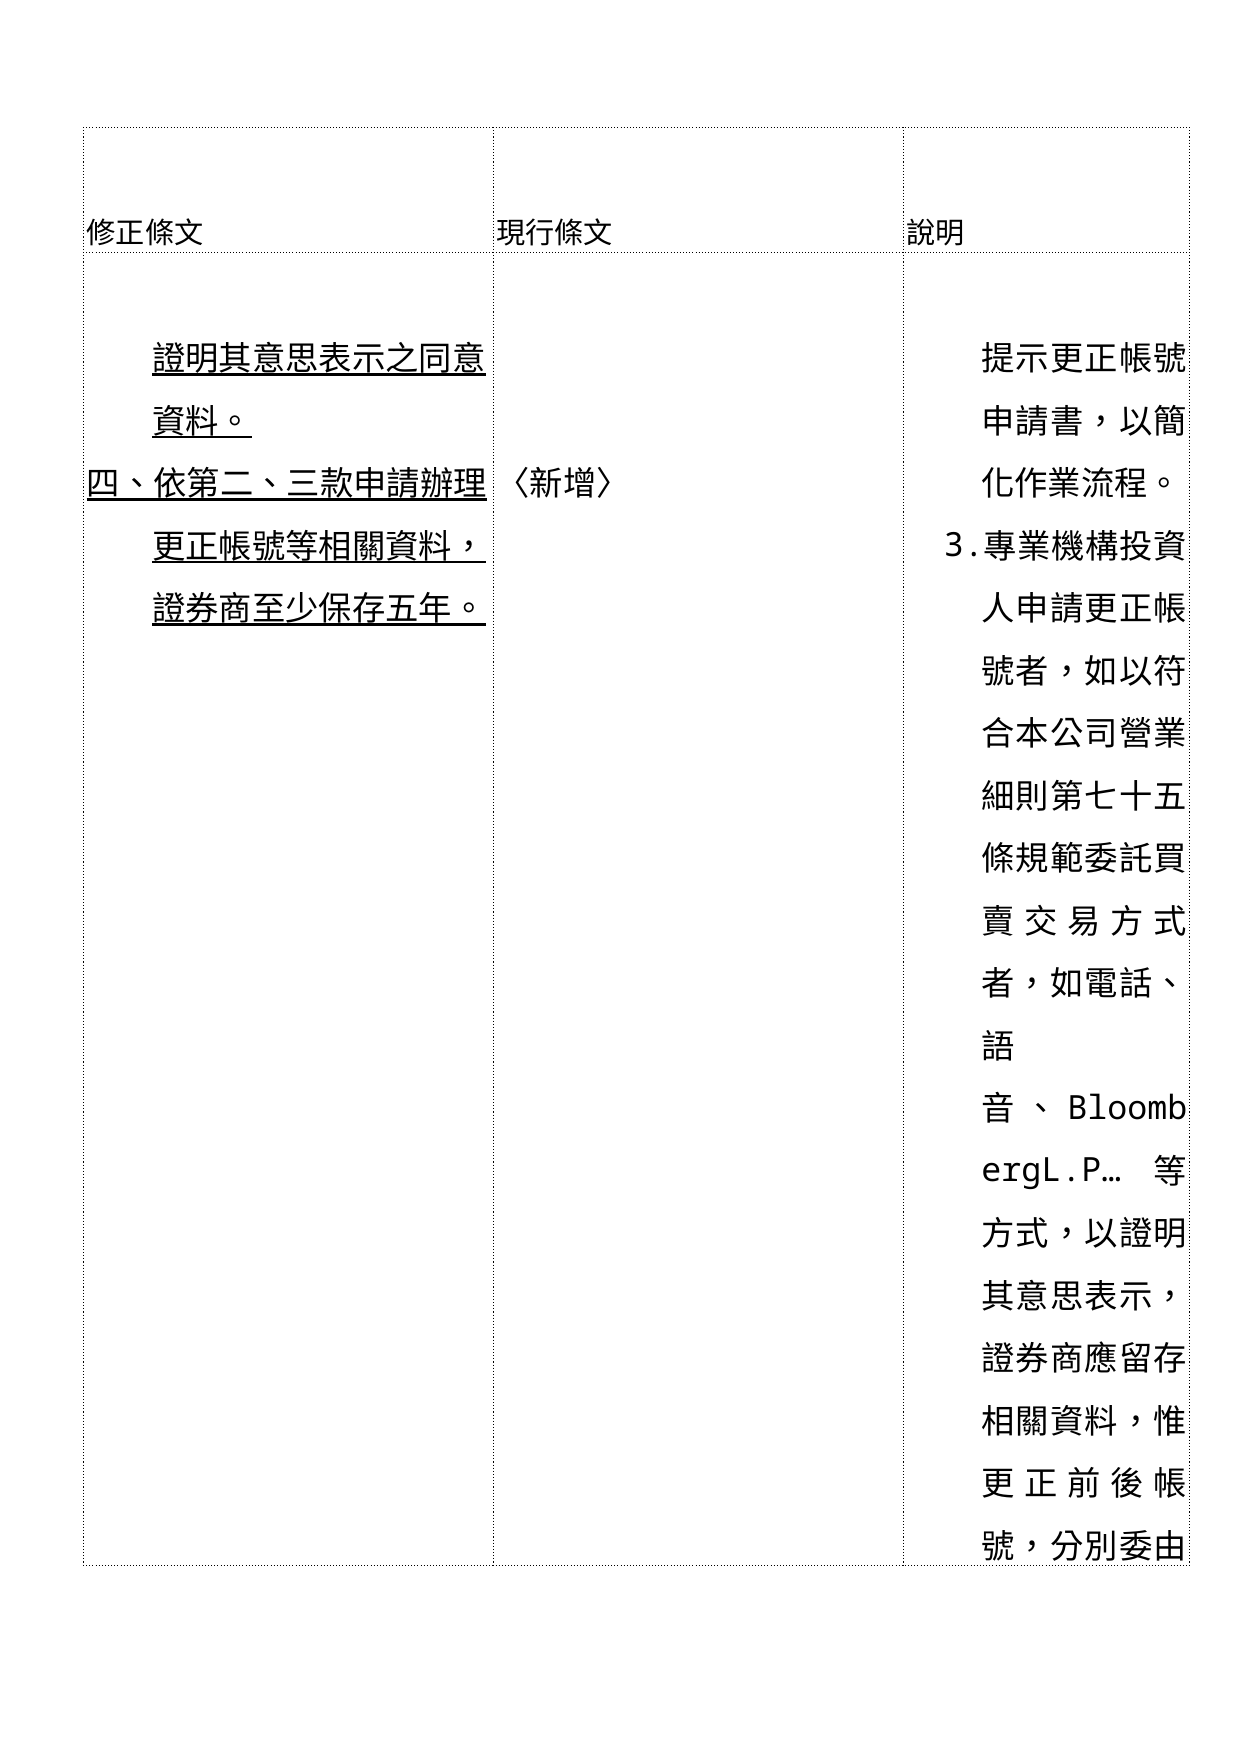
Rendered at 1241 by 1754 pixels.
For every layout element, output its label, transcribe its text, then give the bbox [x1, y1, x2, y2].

table_header 現行條文 [493, 127, 903, 252]
table_cell 〈新增〉 [493, 252, 903, 1564]
table_header 說明 [903, 127, 1190, 252]
table_cell 提示更正帳號申請書，以簡化作業流程。 專業機構投資人申請更正帳號者，如以符合本公司營業細則第七十五條規範委託買賣交易方式者，如電話、語音、BloombergL.P…等方式，以證明其意思表示，證券商應留存相關資料，惟更正前後帳號，分別委由 [903, 252, 1190, 1564]
table_cell 證明其意思表示之同意資料。 四、依第二、三款申請辦理更正帳號等相關資料，證券商至少保存五年。 [84, 252, 493, 1564]
table_header 修正條文 [84, 127, 493, 252]
